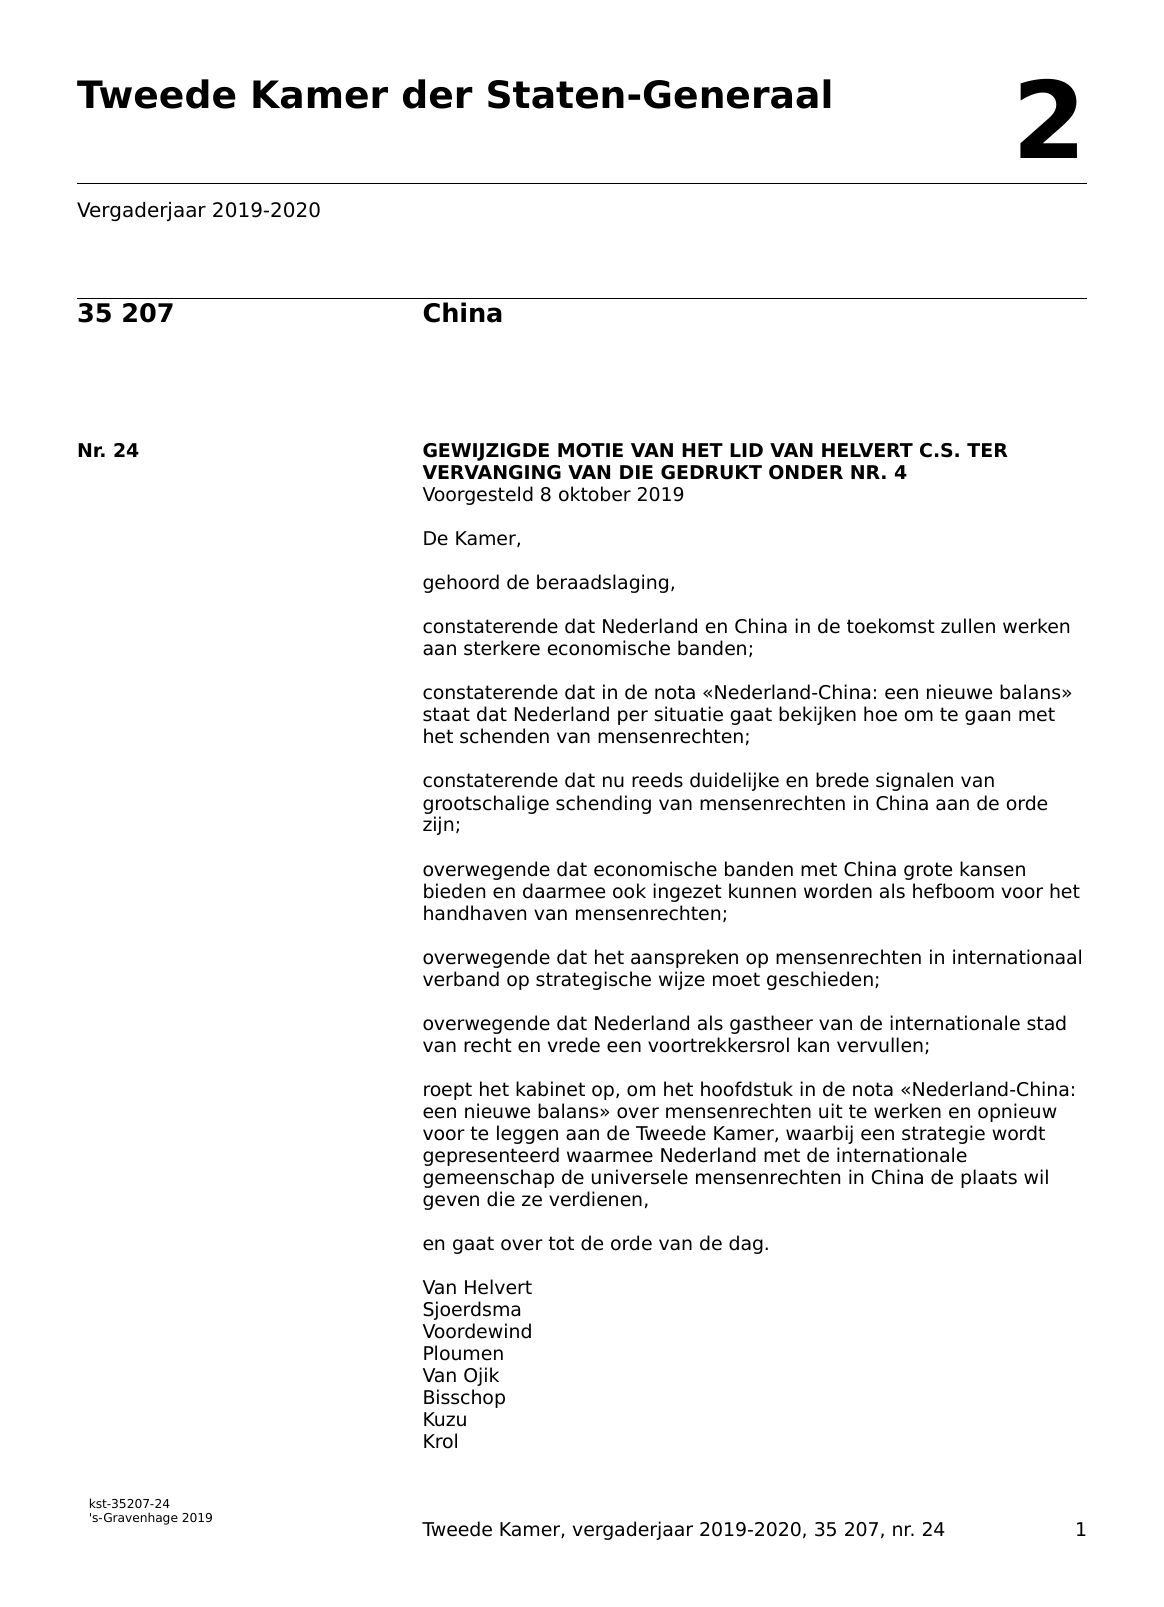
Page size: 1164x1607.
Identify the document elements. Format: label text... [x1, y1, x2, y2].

subtitle Nr. 24 GEWIJZIGDE MOTIE VAN HET LID VAN HELVERT C.S. TER VERVANGING VAN DIE GEDRUKT ONDER NR. 4 [77, 440, 1087, 484]
text Voorgesteld 8 oktober 2019 [422, 484, 1087, 506]
table_cell Vergaderjaar 2019-2020 [77, 184, 1087, 298]
table_header 2 [886, 59, 1087, 183]
text Ploumen [422, 1343, 1087, 1365]
text gehoord de beraadslaging, [422, 572, 1087, 594]
text Voordewind [422, 1321, 1087, 1343]
text en gaat over tot de orde van de dag. [422, 1233, 1087, 1255]
table_header Tweede Kamer der Staten-Generaal [77, 59, 886, 183]
subtitle 35 207 China [77, 299, 1087, 329]
text overwegende dat het aanspreken op mensenrechten in internationaal verband op strategische wijze moet geschieden; [422, 947, 1087, 991]
text roept het kabinet op, om het hoofdstuk in de nota «Nederland-China: een nieuwe balans» over mensenrechten uit te werken en opnieuw voor te leggen aan de Tweede Kamer, waarbij een strategie wordt gepresenteerd waarmee Nederland met de internationale gemeenschap de universele mensenrechten in China de plaats wil geven die ze verdienen, [422, 1079, 1087, 1211]
text Bisschop [422, 1387, 1087, 1409]
text 's-Gravenhage 2019 [88, 1511, 323, 1525]
text De Kamer, [422, 528, 1087, 550]
text overwegende dat economische banden met China grote kansen bieden en daarmee ook ingezet kunnen worden als hefboom voor het handhaven van mensenrechten; [422, 858, 1087, 924]
text Sjoerdsma [422, 1299, 1087, 1321]
text constaterende dat nu reeds duidelijke en brede signalen van grootschalige schending van mensenrechten in China aan de orde zijn; [422, 770, 1087, 836]
text kst-35207-24 [88, 1497, 323, 1511]
text constaterende dat in de nota «Nederland-China: een nieuwe balans» staat dat Nederland per situatie gaat bekijken hoe om te gaan met het schenden van mensenrechten; [422, 682, 1087, 748]
text Van Helvert [422, 1277, 1087, 1299]
text Kuzu [422, 1409, 1087, 1431]
text Krol [422, 1431, 1087, 1453]
text overwegende dat Nederland als gastheer van de internationale stad van recht en vrede een voortrekkersrol kan vervullen; [422, 1013, 1087, 1057]
text constaterende dat Nederland en China in de toekomst zullen werken aan sterkere economische banden; [422, 616, 1087, 660]
text Van Ojik [422, 1365, 1087, 1387]
